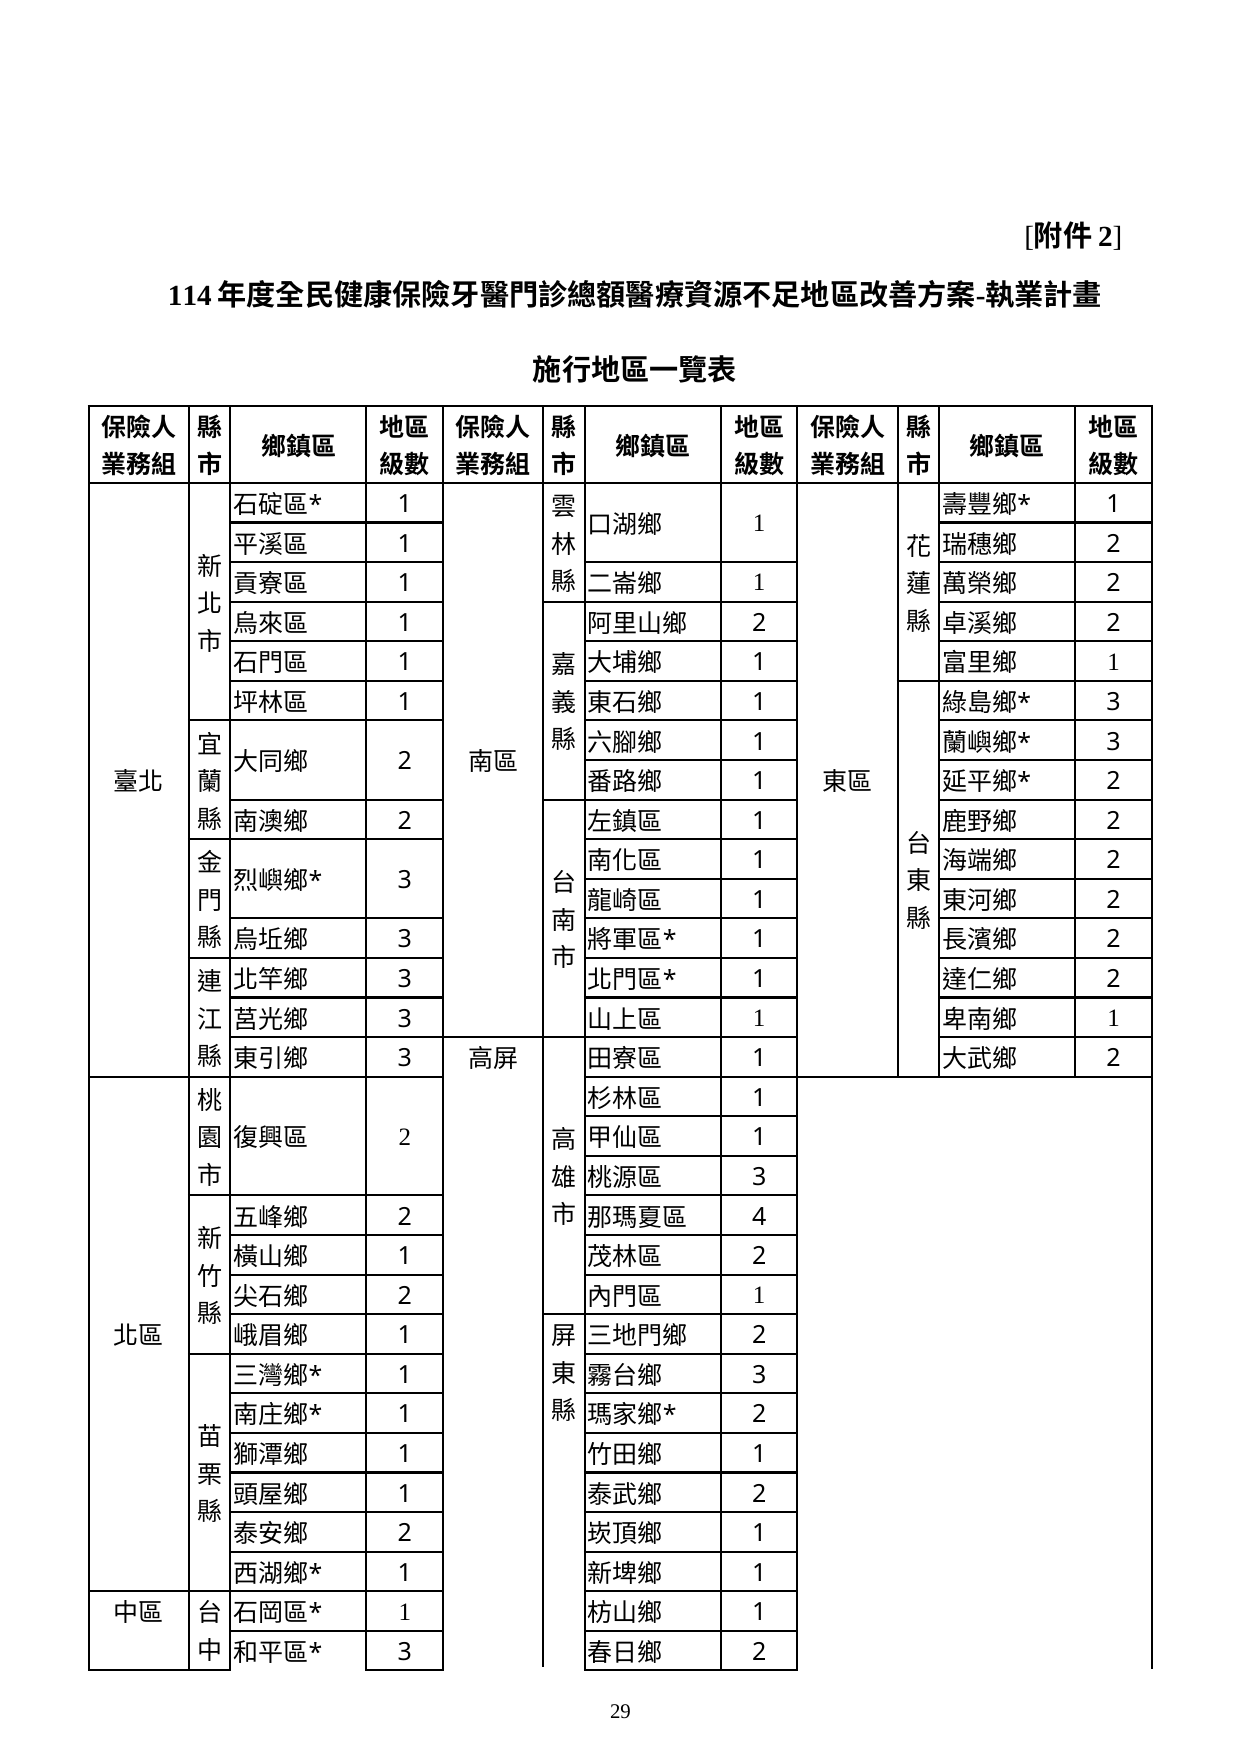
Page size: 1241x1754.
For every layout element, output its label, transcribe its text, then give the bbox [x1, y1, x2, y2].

table_cell 1 [722, 642, 796, 680]
table_cell [898, 1590, 939, 1630]
table_cell [1075, 1194, 1151, 1234]
table_header 鄉鎮區 [940, 407, 1074, 482]
table_cell 綠島鄉* [940, 682, 1074, 719]
table_cell 峨眉鄉 [231, 1315, 365, 1353]
table_cell [939, 1155, 1075, 1194]
table_cell 五峰鄉 [231, 1196, 365, 1234]
table_cell [1075, 1353, 1151, 1392]
table_cell 1 [722, 1117, 796, 1155]
table_cell 高屏 [444, 1038, 543, 1669]
table_cell 北門區* [586, 959, 720, 996]
table_cell 卓溪鄉 [940, 603, 1074, 640]
table_cell 番路鄉 [586, 761, 720, 798]
table_cell 桃源區 [586, 1157, 720, 1194]
table_header 地區級數 [722, 407, 796, 482]
table_cell 1 [722, 959, 796, 996]
table_cell 富里鄉 [940, 642, 1074, 680]
table_cell 1 [722, 919, 796, 957]
table_cell 2 [367, 1276, 442, 1313]
table_cell 3 [722, 1157, 796, 1194]
table_cell 2 [1076, 603, 1151, 640]
table_cell 南化區 [586, 840, 720, 878]
table_header 鄉鎮區 [586, 407, 720, 482]
table_cell 3 [367, 919, 442, 957]
table_cell 二崙鄉 [586, 563, 720, 601]
table_cell [898, 1471, 939, 1511]
table_cell [939, 1353, 1075, 1392]
table_cell [798, 1392, 898, 1432]
table_cell [939, 1551, 1075, 1590]
table_cell 南庄鄉* [231, 1394, 365, 1432]
table_cell 大埔鄉 [586, 642, 720, 680]
table_cell [798, 1234, 898, 1273]
table_header 縣市 [190, 407, 229, 482]
table_cell 崁頂鄉 [586, 1513, 720, 1551]
table_cell [1075, 1313, 1151, 1353]
table_cell [939, 1590, 1075, 1630]
table_cell 台中市 [190, 1592, 229, 1669]
table_cell [1075, 1590, 1151, 1630]
table_cell 雲林縣 [544, 484, 584, 601]
table_cell 3 [367, 840, 442, 917]
table_cell 達仁鄉 [940, 959, 1074, 996]
table_cell [939, 1194, 1075, 1234]
table_cell [939, 1432, 1075, 1471]
table_cell [939, 1078, 1075, 1115]
table_cell 2 [722, 1394, 796, 1432]
table_cell 南區 [444, 484, 542, 1036]
table_cell 莒光鄉 [231, 999, 365, 1036]
table_cell [798, 1115, 898, 1155]
table_cell 1 [722, 801, 796, 838]
table_cell 瑞穗鄉 [940, 524, 1074, 561]
table_cell 高雄市 [544, 1038, 584, 1313]
table_cell 1 [1076, 999, 1151, 1036]
table_cell 2 [722, 1632, 796, 1669]
table_cell [939, 1313, 1075, 1353]
table_cell 卑南鄉 [940, 999, 1074, 1036]
table_cell 3 [367, 1038, 442, 1076]
table_cell [939, 1511, 1075, 1551]
table_cell [898, 1392, 939, 1432]
table_cell 1 [722, 563, 796, 601]
table_cell 石岡區* [231, 1592, 365, 1630]
table_cell [898, 1078, 939, 1115]
text 施行地區一覽表 [118, 330, 1152, 405]
table_cell [798, 1432, 898, 1471]
table_cell [898, 1630, 939, 1669]
table_cell 山上區 [586, 999, 720, 1036]
table_cell 蘭嶼鄉* [940, 721, 1074, 759]
table_cell [898, 1155, 939, 1194]
table_cell 1 [367, 603, 442, 640]
table_cell [939, 1630, 1075, 1669]
table_cell 1 [367, 484, 442, 521]
table_cell 北區 [90, 1078, 188, 1590]
table_cell [1075, 1078, 1151, 1115]
table_cell 北竿鄉 [231, 959, 365, 996]
table_cell [1075, 1392, 1151, 1432]
table_cell 新竹縣 [190, 1196, 229, 1353]
table_header 保險人業務組 [444, 407, 542, 482]
table_cell [898, 1274, 939, 1313]
table_cell 中區 [90, 1592, 188, 1669]
table_cell [898, 1551, 939, 1590]
table_cell 1 [722, 1513, 796, 1551]
table_cell [898, 1194, 939, 1234]
table_cell 3 [367, 999, 442, 1036]
table_cell 霧台鄉 [586, 1355, 720, 1392]
table_cell 竹田鄉 [586, 1434, 720, 1471]
table_cell 六腳鄉 [586, 721, 720, 759]
table_cell 2 [367, 1196, 442, 1234]
table_cell 1 [367, 1434, 442, 1471]
table_cell 泰安鄉 [231, 1513, 365, 1551]
table_cell 石碇區* [231, 484, 365, 521]
table_cell [898, 1511, 939, 1551]
table_cell 東區 [798, 484, 897, 1076]
table_cell [1075, 1551, 1151, 1590]
table_cell 桃園市 [190, 1078, 229, 1194]
table_cell [798, 1551, 898, 1590]
table_cell 瑪家鄉* [586, 1394, 720, 1432]
table_cell 1 [367, 524, 442, 561]
table_cell 1 [722, 1434, 796, 1471]
table_cell 萬榮鄉 [940, 563, 1074, 601]
table_cell 1 [722, 682, 796, 719]
table_cell 長濱鄉 [940, 919, 1074, 957]
table_cell [1075, 1234, 1151, 1273]
table_cell 2 [1076, 919, 1151, 957]
table_cell [1075, 1432, 1151, 1471]
table_cell 宜蘭縣 [190, 721, 229, 838]
table_cell 東河鄉 [940, 880, 1074, 917]
table_cell 花蓮縣 [899, 484, 938, 680]
table_cell 大同鄉 [231, 721, 365, 798]
table_cell 1 [367, 1474, 442, 1511]
table_cell 三灣鄉* [231, 1355, 365, 1392]
table_header 縣市 [899, 407, 938, 482]
table_cell 1 [367, 1394, 442, 1432]
table_cell 1 [367, 1236, 442, 1273]
table_cell [898, 1115, 939, 1155]
table_cell 三地門鄉 [586, 1315, 720, 1353]
table_cell 1 [722, 1078, 796, 1115]
table_cell 平溪區 [231, 524, 365, 561]
table_cell 1 [722, 1038, 796, 1076]
table_cell 海端鄉 [940, 840, 1074, 878]
table_cell 3 [367, 1632, 442, 1669]
table_cell 1 [722, 484, 796, 561]
table_cell [798, 1353, 898, 1392]
table_cell [798, 1471, 898, 1511]
table_cell 金門縣 [190, 840, 229, 957]
table_cell 東引鄉 [231, 1038, 365, 1076]
table_cell 春日鄉 [586, 1632, 720, 1669]
table_cell 大武鄉 [940, 1038, 1074, 1076]
table_cell 阿里山鄉 [586, 603, 720, 640]
table_cell 2 [722, 603, 796, 640]
table_cell 連江縣 [190, 959, 229, 1076]
table_cell 杉林區 [586, 1078, 720, 1115]
table_cell 那瑪夏區 [586, 1196, 720, 1234]
table_cell 田寮區 [586, 1038, 720, 1076]
table_cell 茂林區 [586, 1236, 720, 1273]
table_cell 3 [722, 1355, 796, 1392]
table_cell 1 [722, 721, 796, 759]
table_cell [1075, 1511, 1151, 1551]
table_cell 甲仙區 [586, 1117, 720, 1155]
table_cell [798, 1313, 898, 1353]
table_cell 4 [722, 1196, 796, 1234]
table_cell 1 [367, 682, 442, 719]
table_cell 1 [722, 880, 796, 917]
table_header 鄉鎮區 [231, 407, 365, 482]
table_cell 烈嶼鄉* [231, 840, 365, 917]
table_cell [939, 1274, 1075, 1313]
table_cell 2 [1076, 563, 1151, 601]
table_cell 1 [722, 761, 796, 798]
table_cell 龍崎區 [586, 880, 720, 917]
table_cell [898, 1234, 939, 1273]
table_header 縣市 [544, 407, 584, 482]
table_cell 1 [367, 1315, 442, 1353]
table_cell [1075, 1630, 1151, 1669]
table_cell 石門區 [231, 642, 365, 680]
text 114年度全民健康保險牙醫門診總額醫療資源不足地區改善方案-執業計畫 [88, 255, 1181, 330]
table_cell [798, 1511, 898, 1551]
table_cell 內門區 [586, 1276, 720, 1313]
table_cell [1075, 1155, 1151, 1194]
table_cell 烏來區 [231, 603, 365, 640]
table_cell [798, 1274, 898, 1313]
table_cell 頭屋鄉 [231, 1474, 365, 1511]
table_header 地區級數 [1076, 407, 1151, 482]
table_cell 2 [367, 801, 442, 838]
table_cell 1 [367, 563, 442, 601]
table_cell 東石鄉 [586, 682, 720, 719]
table_cell 坪林區 [231, 682, 365, 719]
table_cell 橫山鄉 [231, 1236, 365, 1273]
table_cell 2 [367, 1078, 442, 1194]
table_cell [798, 1155, 898, 1194]
table_cell 壽豐鄉* [940, 484, 1074, 521]
table_cell 3 [367, 959, 442, 996]
table_cell 台南市 [544, 801, 584, 1036]
table_cell 1 [722, 999, 796, 1036]
table_cell [898, 1313, 939, 1353]
table_cell 獅潭鄉 [231, 1434, 365, 1471]
table_cell 鹿野鄉 [940, 801, 1074, 838]
table_cell 將軍區* [586, 919, 720, 957]
table_cell 苗栗縣 [190, 1355, 229, 1590]
table_cell 2 [722, 1236, 796, 1273]
table_cell [898, 1353, 939, 1392]
table_cell 1 [1076, 642, 1151, 680]
table_cell 1 [722, 840, 796, 878]
table_cell 嘉義縣 [544, 603, 584, 798]
text [附件2] [118, 213, 1122, 255]
table_cell [798, 1078, 898, 1115]
table_cell 1 [722, 1276, 796, 1313]
table_cell 1 [722, 1553, 796, 1590]
table_cell 1 [367, 1592, 442, 1630]
table_cell 2 [1076, 524, 1151, 561]
table_cell 2 [1076, 880, 1151, 917]
table_cell [939, 1471, 1075, 1511]
table_cell 左鎮區 [586, 801, 720, 838]
table_cell [1075, 1115, 1151, 1155]
table_cell 3 [1076, 721, 1151, 759]
table_cell 1 [722, 1592, 796, 1630]
table_cell 屏東縣 [543, 1315, 584, 1669]
table_cell 和平區* [231, 1632, 365, 1669]
table_cell 2 [722, 1474, 796, 1511]
table_cell [798, 1590, 898, 1630]
table_cell [798, 1194, 898, 1234]
table_cell 泰武鄉 [586, 1474, 720, 1511]
table_cell 2 [367, 1513, 442, 1551]
table_cell 1 [367, 1355, 442, 1392]
table_cell 復興區 [231, 1078, 365, 1194]
table_cell 臺北 [90, 484, 188, 1076]
table_cell 尖石鄉 [231, 1276, 365, 1313]
table_cell 貢寮區 [231, 563, 365, 601]
table_cell 烏坵鄉 [231, 919, 365, 957]
table_header 保險人業務組 [798, 407, 897, 482]
table_cell [939, 1392, 1075, 1432]
table_cell [1075, 1471, 1151, 1511]
table_cell 2 [1076, 1038, 1151, 1076]
table_cell 2 [722, 1315, 796, 1353]
table_cell 2 [1076, 840, 1151, 878]
table_cell 新埤鄉 [586, 1553, 720, 1590]
table_cell [898, 1432, 939, 1471]
table_cell 枋山鄉 [586, 1592, 720, 1630]
table_cell [798, 1630, 898, 1669]
table_cell 延平鄉* [940, 761, 1074, 798]
table_cell 新北市 [190, 484, 229, 719]
table_cell 南澳鄉 [231, 801, 365, 838]
table_cell [939, 1234, 1075, 1273]
table_cell 2 [367, 721, 442, 798]
table_cell [1075, 1274, 1151, 1313]
table_cell 口湖鄉 [586, 484, 720, 561]
table_cell 1 [367, 1553, 442, 1590]
table_cell 3 [1076, 682, 1151, 719]
table_cell 2 [1076, 761, 1151, 798]
table_header 地區級數 [367, 407, 442, 482]
table_cell [939, 1115, 1075, 1155]
table_header 保險人業務組 [90, 407, 188, 482]
table_cell 2 [1076, 801, 1151, 838]
table_cell 台東縣 [899, 682, 938, 1076]
table_cell 西湖鄉* [231, 1553, 365, 1590]
table_cell 2 [1076, 959, 1151, 996]
table_cell 1 [1076, 484, 1151, 521]
table_cell 1 [367, 642, 442, 680]
